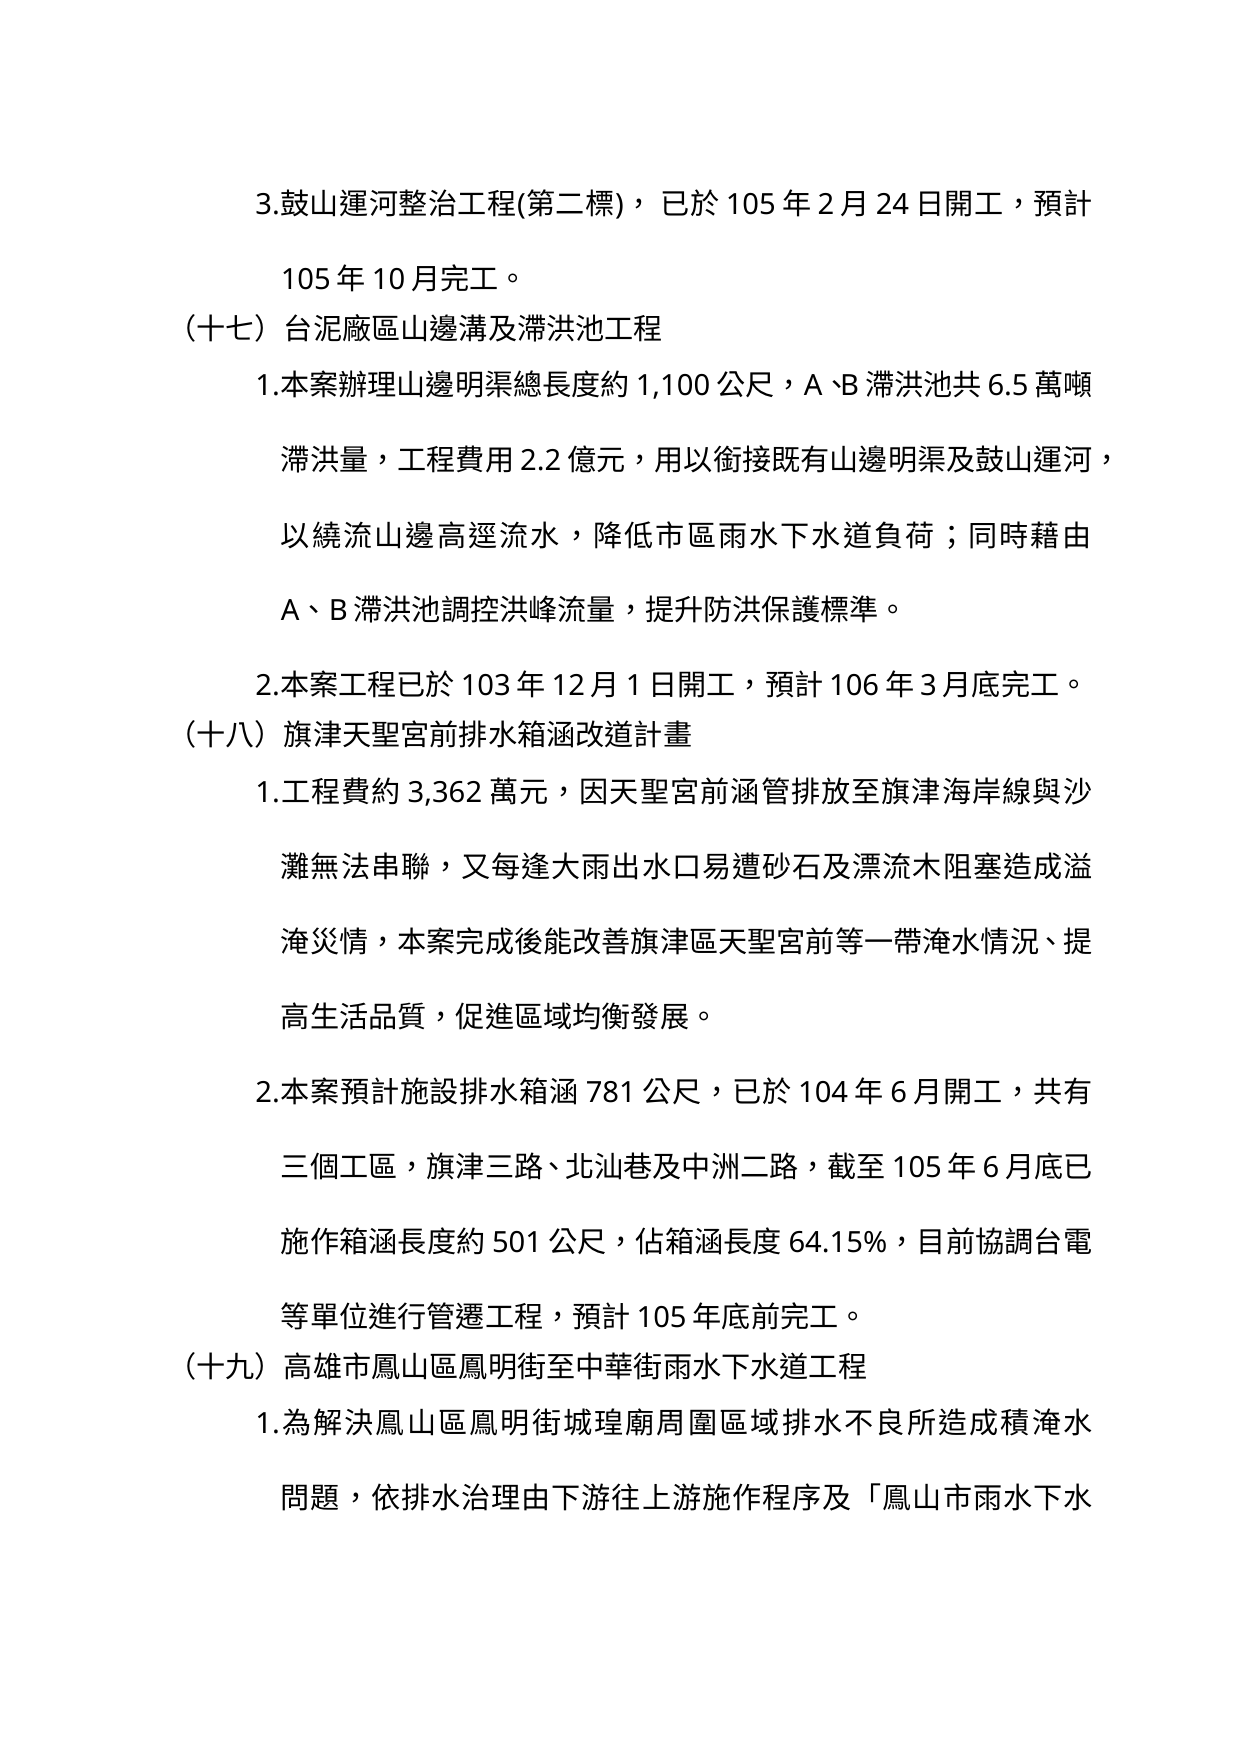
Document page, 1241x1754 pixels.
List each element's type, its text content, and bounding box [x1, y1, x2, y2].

text 1.為解決鳯山區鳯明街城瑝廟周圍區域排水不良所造成積淹水 問題，依排水治理由下游往上游施作程序及「鳯山市雨水下水 [255, 1383, 1092, 1533]
text 3.鼓山運河整治工程(第二標)， 已於105年2月24日開工，預計105年10月完工。 [255, 164, 1092, 314]
text （十八）旗津天聖宮前排水箱涵改道計畫 [167, 721, 1092, 752]
text 2.本案預計施設排水箱涵781公尺，已於104年6月開工，共有三個工區，旗津三路、北汕巷及中洲二路，截至105年6月底已施作箱涵長度約501公尺，佔箱涵長度64.15%，目前協調台電等單位進行管遷工程，預計105年底前完工。 [255, 1052, 1092, 1352]
text 1.工程費約3,362萬元，因天聖宮前涵管排放至旗津海岸線與沙灘無法串聯，又每逢大雨出水口易遭砂石及漂流木阻塞造成溢淹災情，本案完成後能改善旗津區天聖宮前等一帶淹水情況、提高生活品質，促進區域均衡發展。 [255, 752, 1092, 1052]
text 2.本案工程已於103年12月1日開工，預計106年3月底完工。 [255, 646, 1092, 721]
text （十九）高雄市鳳山區鳳明街至中華街雨水下水道工程 [167, 1352, 1092, 1383]
text 1.本案辦理山邊明渠總長度約1,100公尺，A、B滯洪池共6.5萬噸滯洪量，工程費用2.2億元，用以銜接既有山邊明渠及鼓山運河，以繞流山邊高逕流水，降低市區雨水下水道負荷；同時藉由A、B滯洪池調控洪峰流量，提升防洪保護標準。 [255, 346, 1092, 646]
text （十七）台泥廠區山邊溝及滯洪池工程 [167, 314, 1092, 346]
